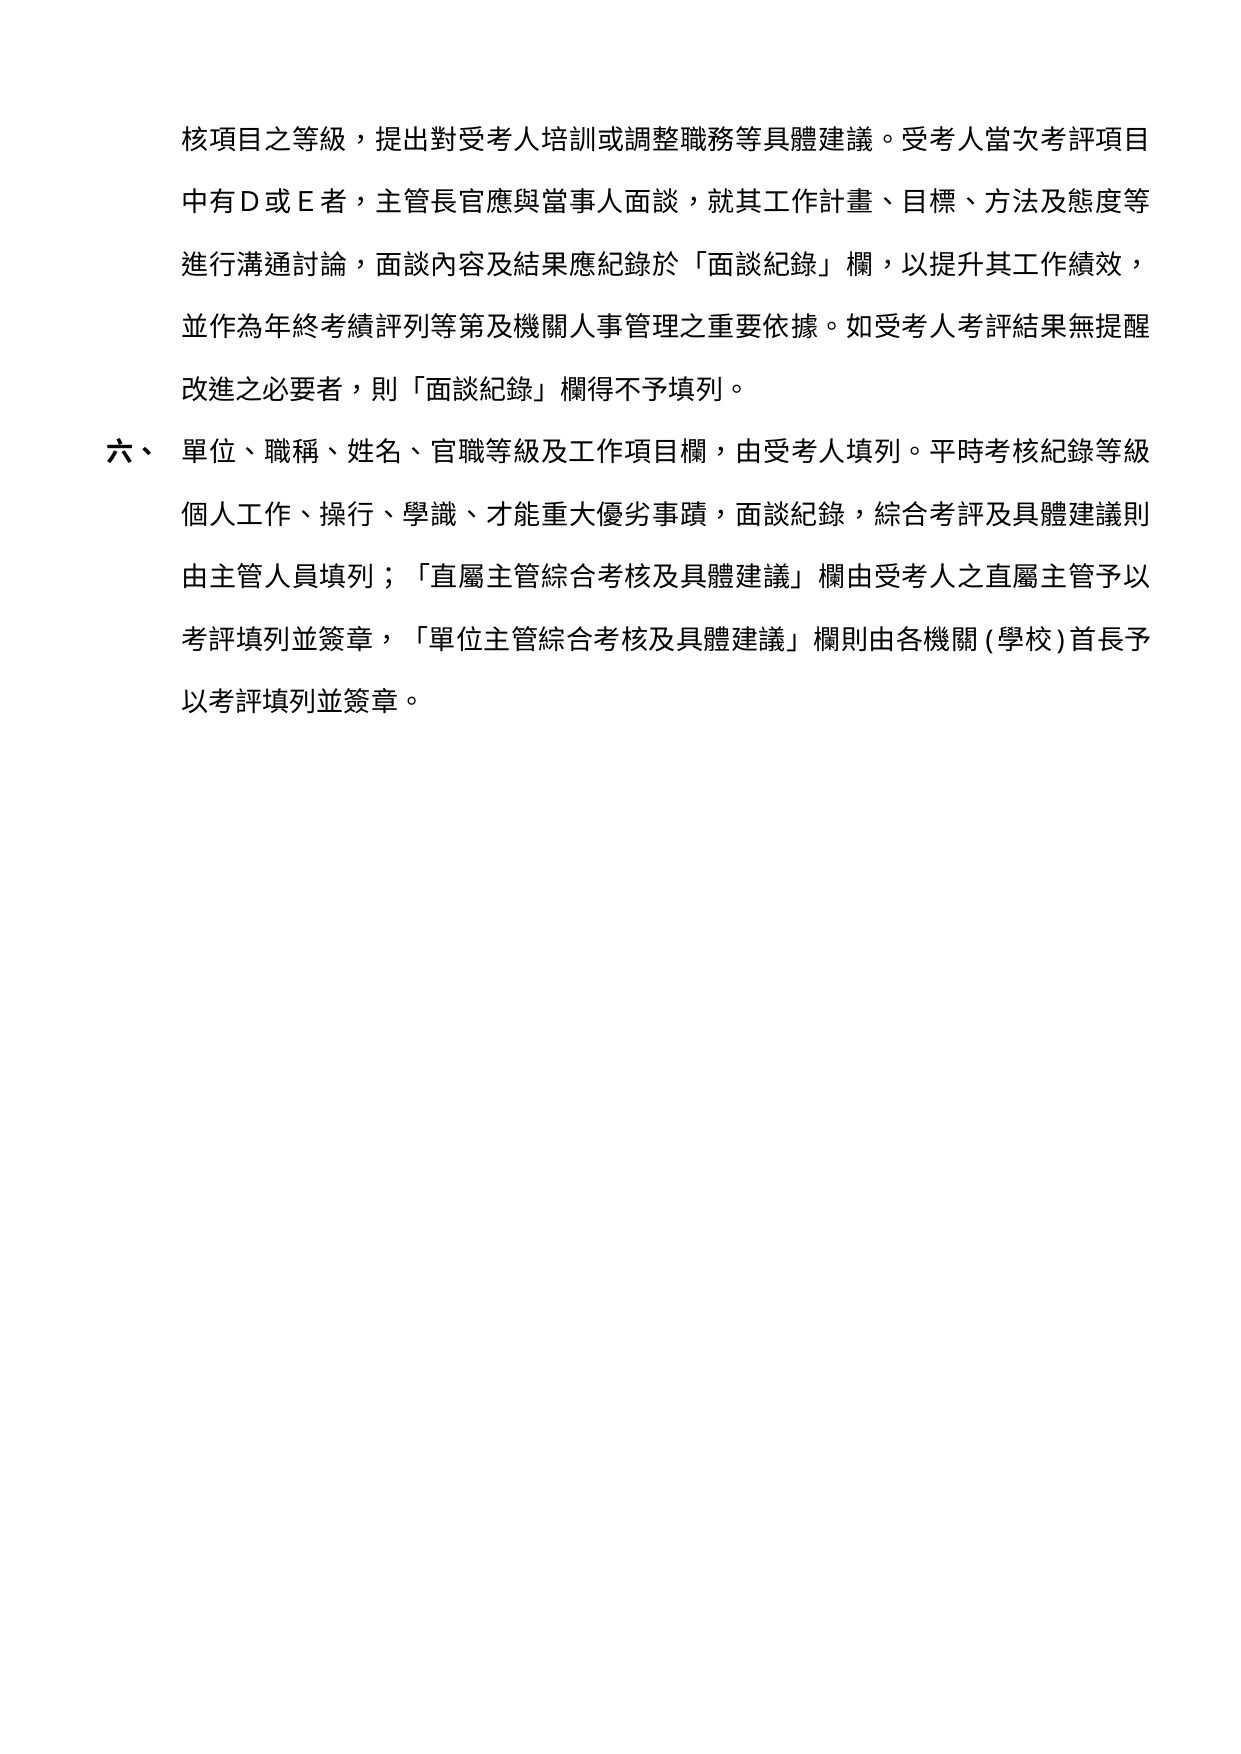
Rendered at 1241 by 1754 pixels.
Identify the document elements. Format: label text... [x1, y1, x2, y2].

list 單位、職稱、姓名、官職等級及工作項目欄，由受考人填列。平時考核紀錄等級，個人工作、操行、學識、才能重大優劣事蹟，面談紀錄，綜合考評及具體建議則由主管人員填列；「直屬主管綜合考核及具體建議」欄由受考人之直屬主管予以考評填列並簽章，「單位主管綜合考核及具體建議」欄則由各機關(學校)首長予以考評填列並簽章。 [106, 408, 1152, 721]
list 核項目之等級，提出對受考人培訓或調整職務等具體建議。受考人當次考評項目中有Ｄ或Ｅ者，主管長官應與當事人面談，就其工作計畫、目標、方法及態度等進行溝通討論，面談內容及結果應紀錄於「面談紀錄」欄，以提升其工作績效，並作為年終考績評列等第及機關人事管理之重要依據。如受考人考評結果無提醒改進之必要者，則「面談紀錄」欄得不予填列。 [106, 96, 1152, 408]
